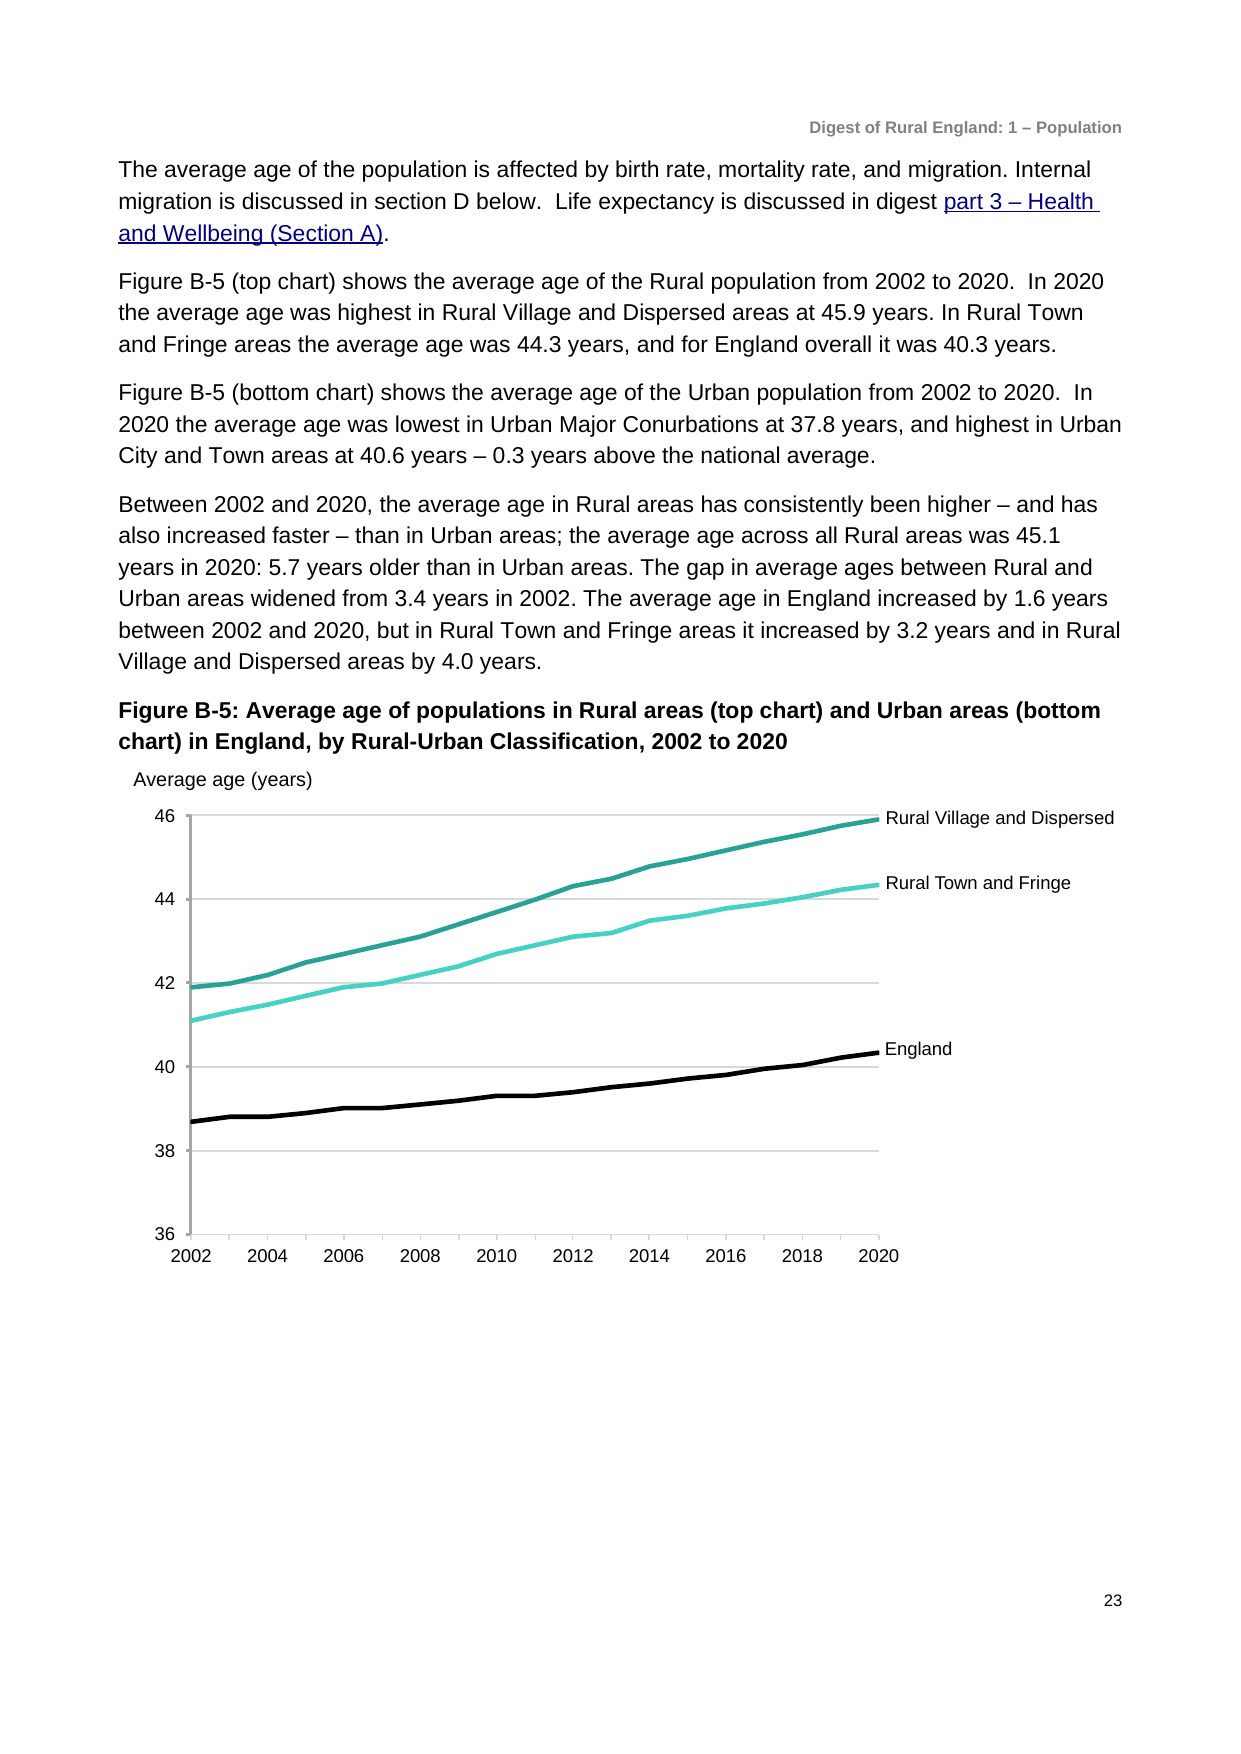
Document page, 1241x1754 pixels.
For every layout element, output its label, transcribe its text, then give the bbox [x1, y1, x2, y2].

text Figure B‑5 (bottom chart) shows the average age of the Urban population from 2002 to 2020. In 2020 the average age was lowest in Urban Major Conurbations at 37.8 years, and highest in Urban City and Town areas at 40.6 years – 0.3 years above the national average. [118, 379, 1122, 469]
text Figure B‑5: Average age of populations in Rural areas (top chart) and Urban areas (bottom chart) in England, by Rural-Urban Classification, 2002 to 2020 [118, 697, 1122, 754]
text Between 2002 and 2020, the average age in Rural areas has consistently been higher – and has also increased faster – than in Urban areas; the average age across all Rural areas was 45.1 years in 2020: 5.7 years older than in Urban areas. The gap in average ages between Rural and Urban areas widened from 3.4 years in 2002. The average age in England increased by 1.6 years between 2002 and 2020, but in Rural Town and Fringe areas it increased by 3.2 years and in Rural Village and Dispersed areas by 4.0 years. [118, 491, 1122, 675]
text The average age of the population is affected by birth rate, mortality rate, and migration. Internal migration is discussed in section D below. Life expectancy is discussed in digest part 3 – Health and Wellbeing (Section A). [118, 156, 1122, 246]
text Figure B‑5 (top chart) shows the average age of the Rural population from 2002 to 2020. In 2020 the average age was highest in Rural Village and Dispersed areas at 45.9 years. In Rural Town and Fringe areas the average age was 44.3 years, and for England overall it was 40.3 years. [118, 268, 1122, 357]
